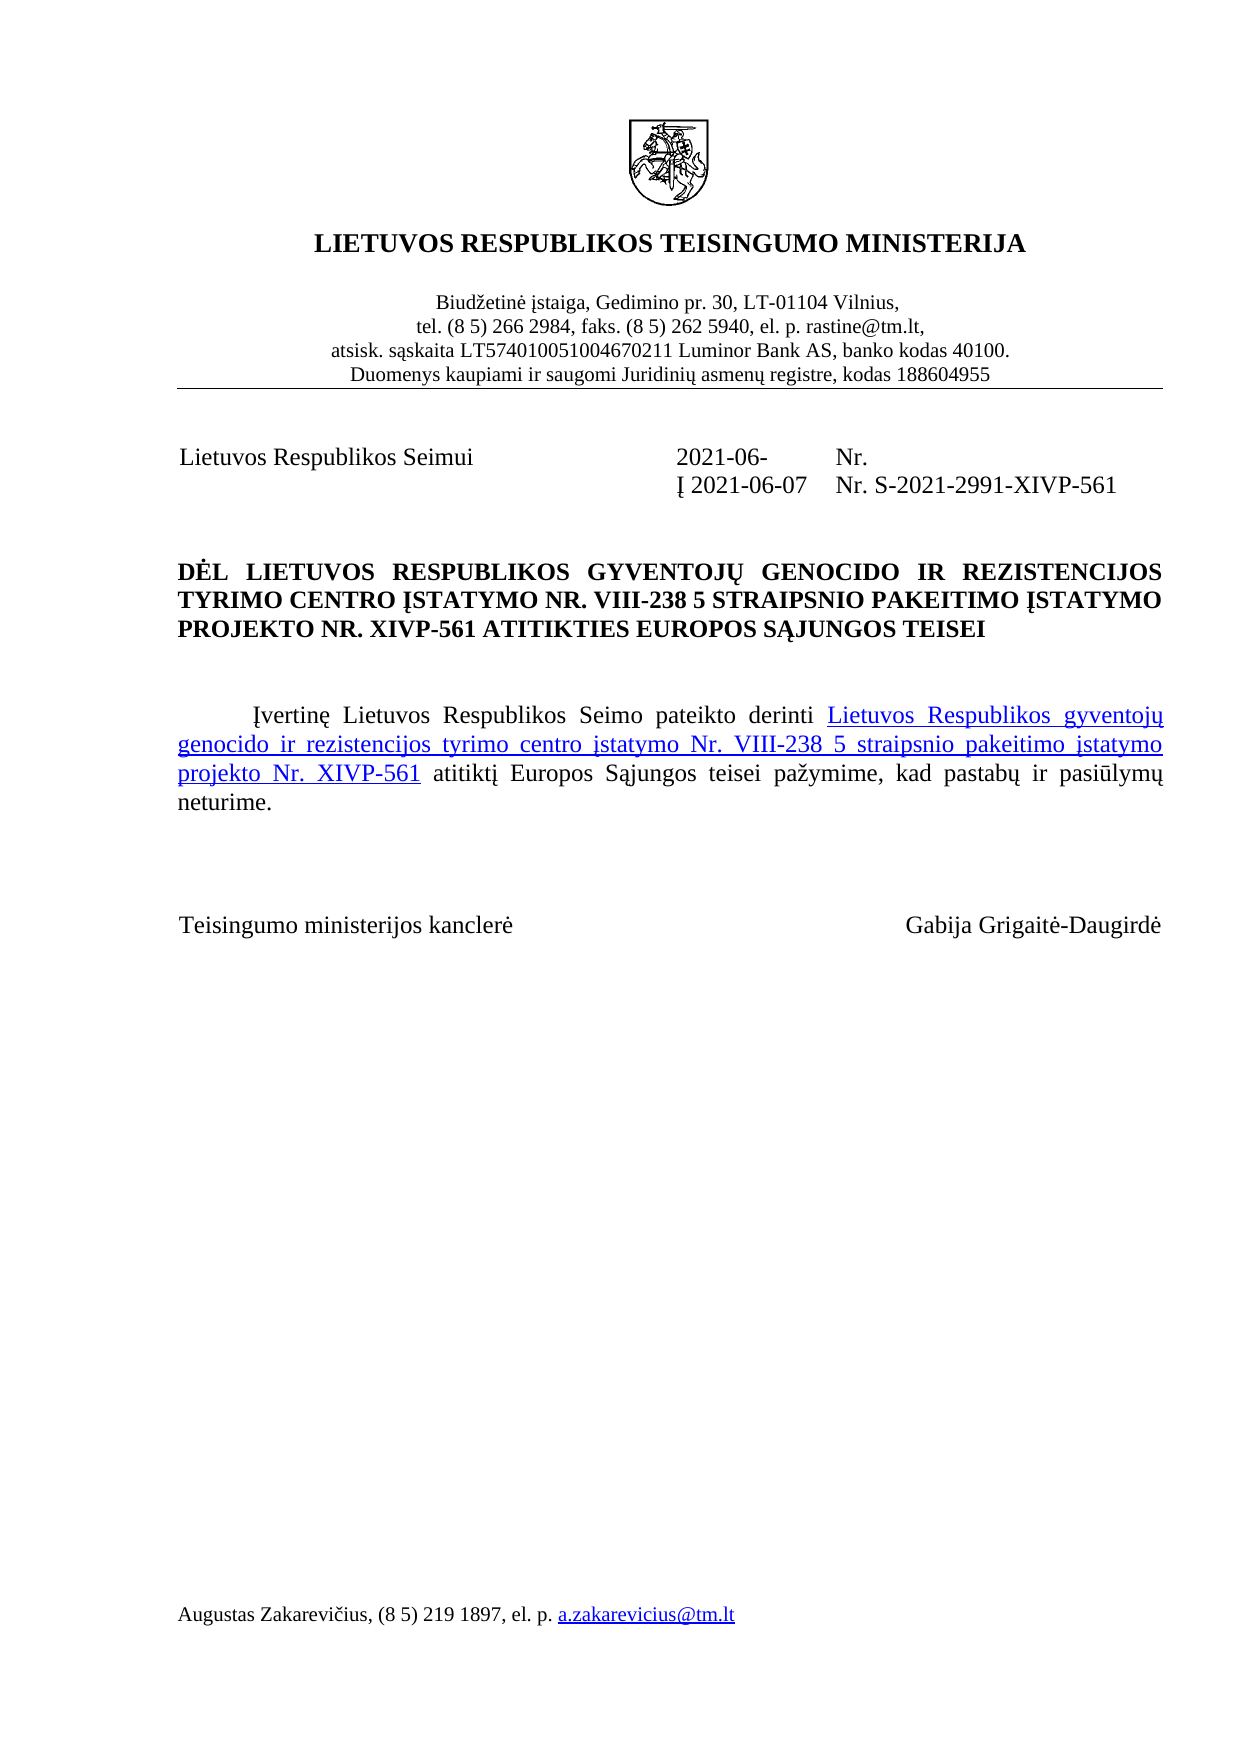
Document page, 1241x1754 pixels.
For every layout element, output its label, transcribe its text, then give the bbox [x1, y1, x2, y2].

text DĖL LIETUVOS RESPUBLIKOS GYVENTOJŲ GENOCIDO IR REZISTENCIJOS TYRIMO CENTRO ĮSTATYMO NR. VIII-238 5 STRAIPSNIO PAKEITIMO ĮSTATYMO PROJEKTO NR. XIVP-561 ATITIKTIES EUROPOS SĄJUNGOS TEISEI [177, 557, 1163, 643]
text Augustas Zakarevičius, (8 5) 219 1897, el. p. a.zakarevicius@tm.lt [177, 1602, 1163, 1626]
table_cell [168, 471, 665, 499]
table_header Teisingumo ministerijos kanclerė [167, 911, 738, 939]
table_cell Į 2021-06-07 [665, 471, 824, 499]
table_header Nr. [824, 442, 1162, 471]
table_header Lietuvos Respublikos Seimui [168, 442, 665, 471]
text Įvertinę Lietuvos Respublikos Seimo pateikto derinti Lietuvos Respublikos gyventojų genocido ir rezistencijos tyrimo centro įstatymo Nr. VIII-238 5 straipsnio pakeitimo įstatymo [177, 701, 1163, 754]
table_header Gabija Grigaitė-Daugirdė [738, 911, 1208, 939]
table_header 2021-06- [665, 442, 824, 471]
table_cell Nr. S-2021-2991-XIVP-561 [824, 471, 1162, 499]
text projekto Nr. XIVP-561 atitiktį Europos Sąjungos teisei pažymime, kad pastabų ir pasiūlymų neturime. [177, 755, 1163, 816]
